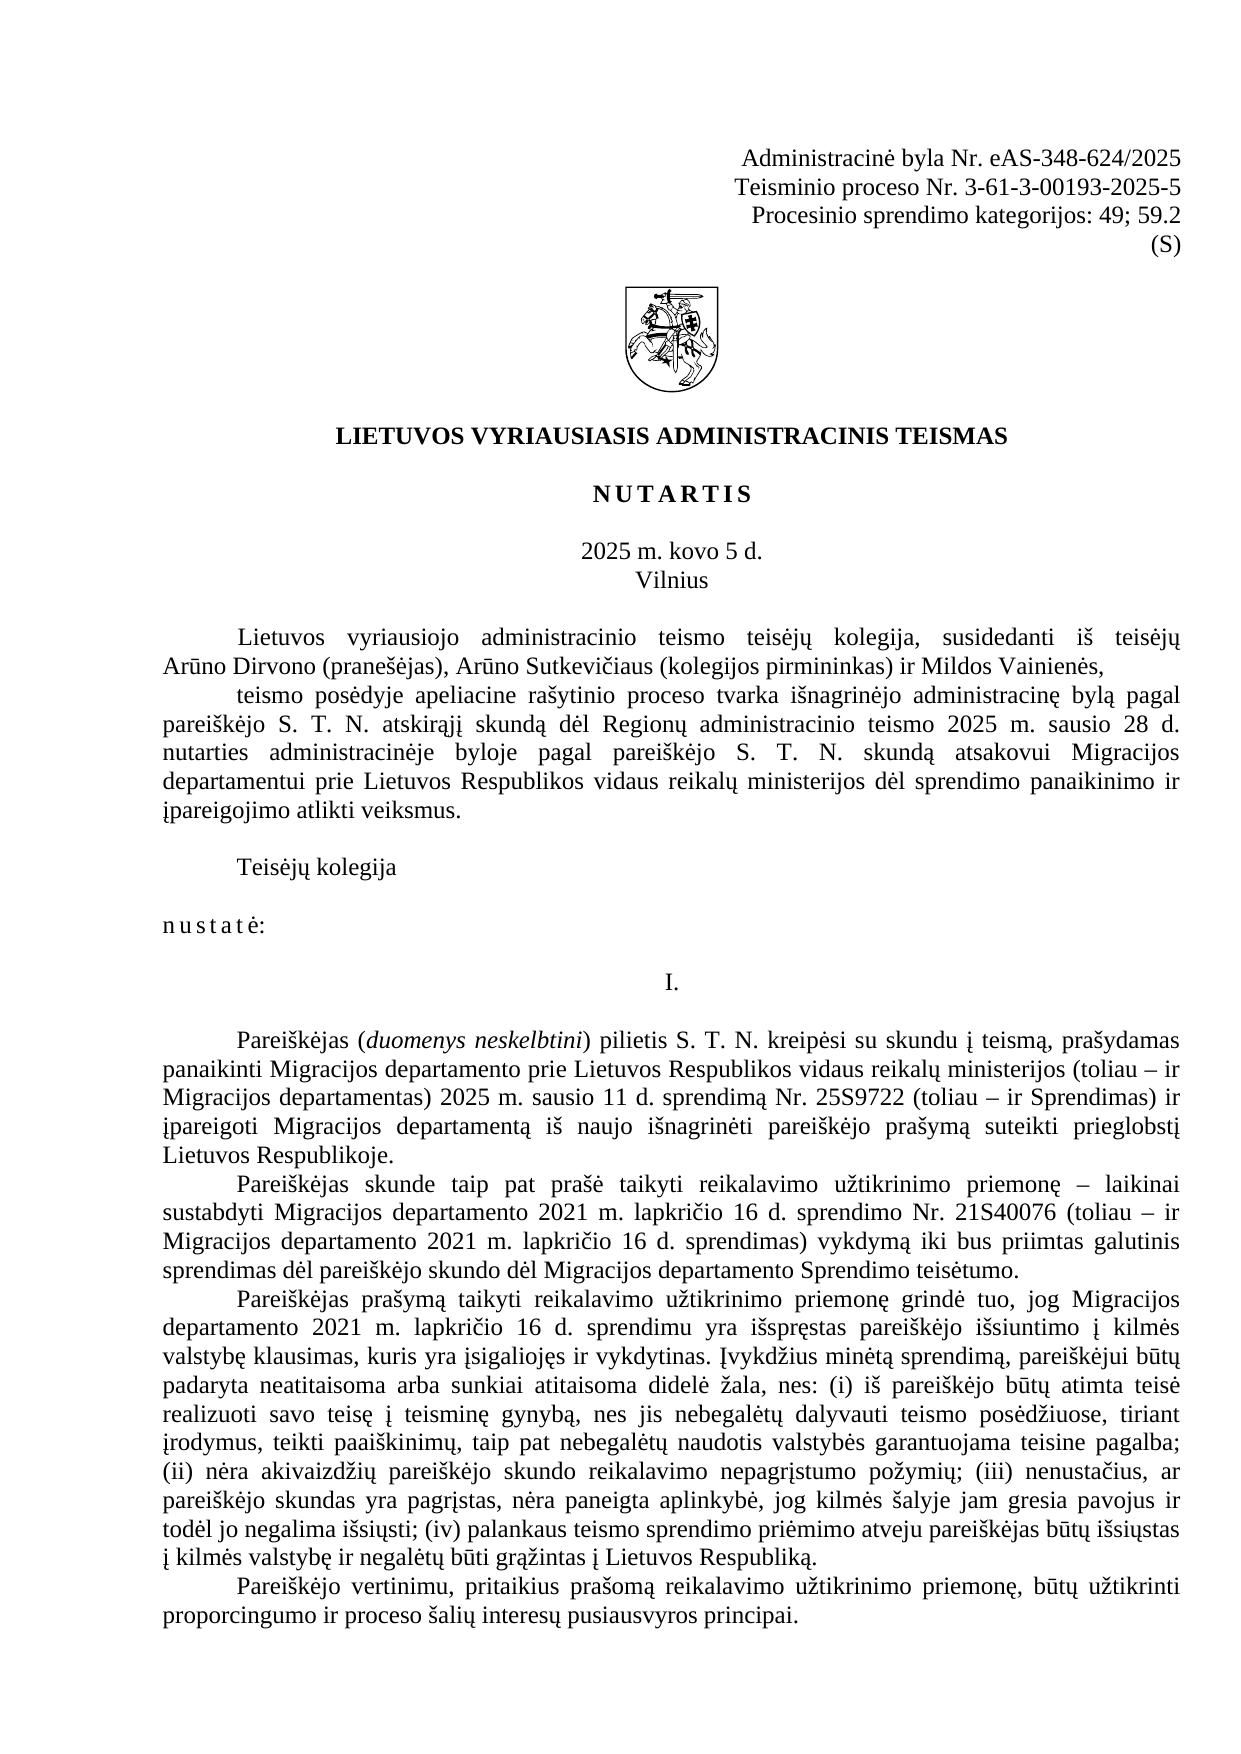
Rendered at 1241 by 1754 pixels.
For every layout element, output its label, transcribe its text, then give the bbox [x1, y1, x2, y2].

text Vilnius [162, 565, 1181, 594]
text Pareiškėjo vertinimu, pritaikius prašomą reikalavimo užtikrinimo priemonę, būtų užtikrinti proporcingumo ir proceso šalių interesų pusiausvyros principai. [162, 1571, 1181, 1629]
text Pareiškėjas (duomenys neskelbtini) pilietis S. T. N. kreipėsi su skundu į teismą, prašydamas panaikinti Migracijos departamento prie Lietuvos Respublikos vidaus reikalų ministerijos (toliau – ir Migracijos departamentas) 2025 m. sausio 11 d. sprendimą Nr. 25S9722 (toliau – ir Sprendimas) ir įpareigoti Migracijos departamentą iš naujo išnagrinėti pareiškėjo prašymą suteikti prieglobstį Lietuvos Respublikoje. [162, 1025, 1181, 1169]
text I. [162, 967, 1181, 996]
text Pareiškėjas prašymą taikyti reikalavimo užtikrinimo priemonę grindė tuo, jog Migracijos departamento 2021 m. lapkričio 16 d. sprendimu yra išspręstas pareiškėjo išsiuntimo į kilmės valstybę klausimas, kuris yra įsigaliojęs ir vykdytinas. Įvykdžius minėtą sprendimą, pareiškėjui būtų padaryta neatitaisoma arba sunkiai atitaisoma didelė žala, nes: (i) iš pareiškėjo būtų atimta teisė realizuoti savo teisę į teisminę gynybą, nes jis nebegalėtų dalyvauti teismo posėdžiuose, tiriant įrodymus, teikti paaiškinimų, taip pat nebegalėtų naudotis valstybės garantuojama teisine pagalba; (ii) nėra akivaizdžių pareiškėjo skundo reikalavimo nepagrįstumo požymių; (iii) nenustačius, ar pareiškėjo skundas yra pagrįstas, nėra paneigta aplinkybė, jog kilmės šalyje jam gresia pavojus ir todėl jo negalima išsiųsti; (iv) palankaus teismo sprendimo priėmimo atveju pareiškėjas būtų išsiųstas į kilmės valstybę ir negalėtų būti grąžintas į Lietuvos Respubliką. [162, 1284, 1181, 1571]
text nustatė: [162, 910, 1181, 939]
text NUTARTIS [162, 479, 1181, 507]
text 2025 m. kovo 5 d. [162, 536, 1181, 565]
text LIETUVOS VYRIAUSIASIS ADMINISTRACINIS TEISMAS [162, 421, 1181, 450]
text (S) [162, 229, 1181, 258]
text Administracinė byla Nr. eAS-348-624/2025 [162, 143, 1181, 172]
text Procesinio sprendimo kategorijos: 49; 59.2 [162, 200, 1181, 229]
text Pareiškėjas skunde taip pat prašė taikyti reikalavimo užtikrinimo priemonę – laikinai sustabdyti Migracijos departamento 2021 m. lapkričio 16 d. sprendimo Nr. 21S40076 (toliau – ir Migracijos departamento 2021 m. lapkričio 16 d. sprendimas) vykdymą iki bus priimtas galutinis sprendimas dėl pareiškėjo skundo dėl Migracijos departamento Sprendimo teisėtumo. [162, 1169, 1181, 1284]
text teismo posėdyje apeliacine rašytinio proceso tvarka išnagrinėjo administracinę bylą pagal pareiškėjo S. T. N. atskirąjį skundą dėl Regionų administracinio teismo 2025 m. sausio 28 d. nutarties administracinėje byloje pagal pareiškėjo S. T. N. skundą atsakovui Migracijos departamentui prie Lietuvos Respublikos vidaus reikalų ministerijos dėl sprendimo panaikinimo ir įpareigojimo atlikti veiksmus. [162, 680, 1181, 824]
text Teisėjų kolegija [162, 852, 1181, 881]
text Lietuvos vyriausiojo administracinio teismo teisėjų kolegija, susidedanti iš teisėjų Arūno Dirvono (pranešėjas), Arūno Sutkevičiaus (kolegijos pirmininkas) ir Mildos Vainienės, [162, 622, 1181, 680]
text Teisminio proceso Nr. 3-61-3-00193-2025-5 [162, 172, 1181, 200]
